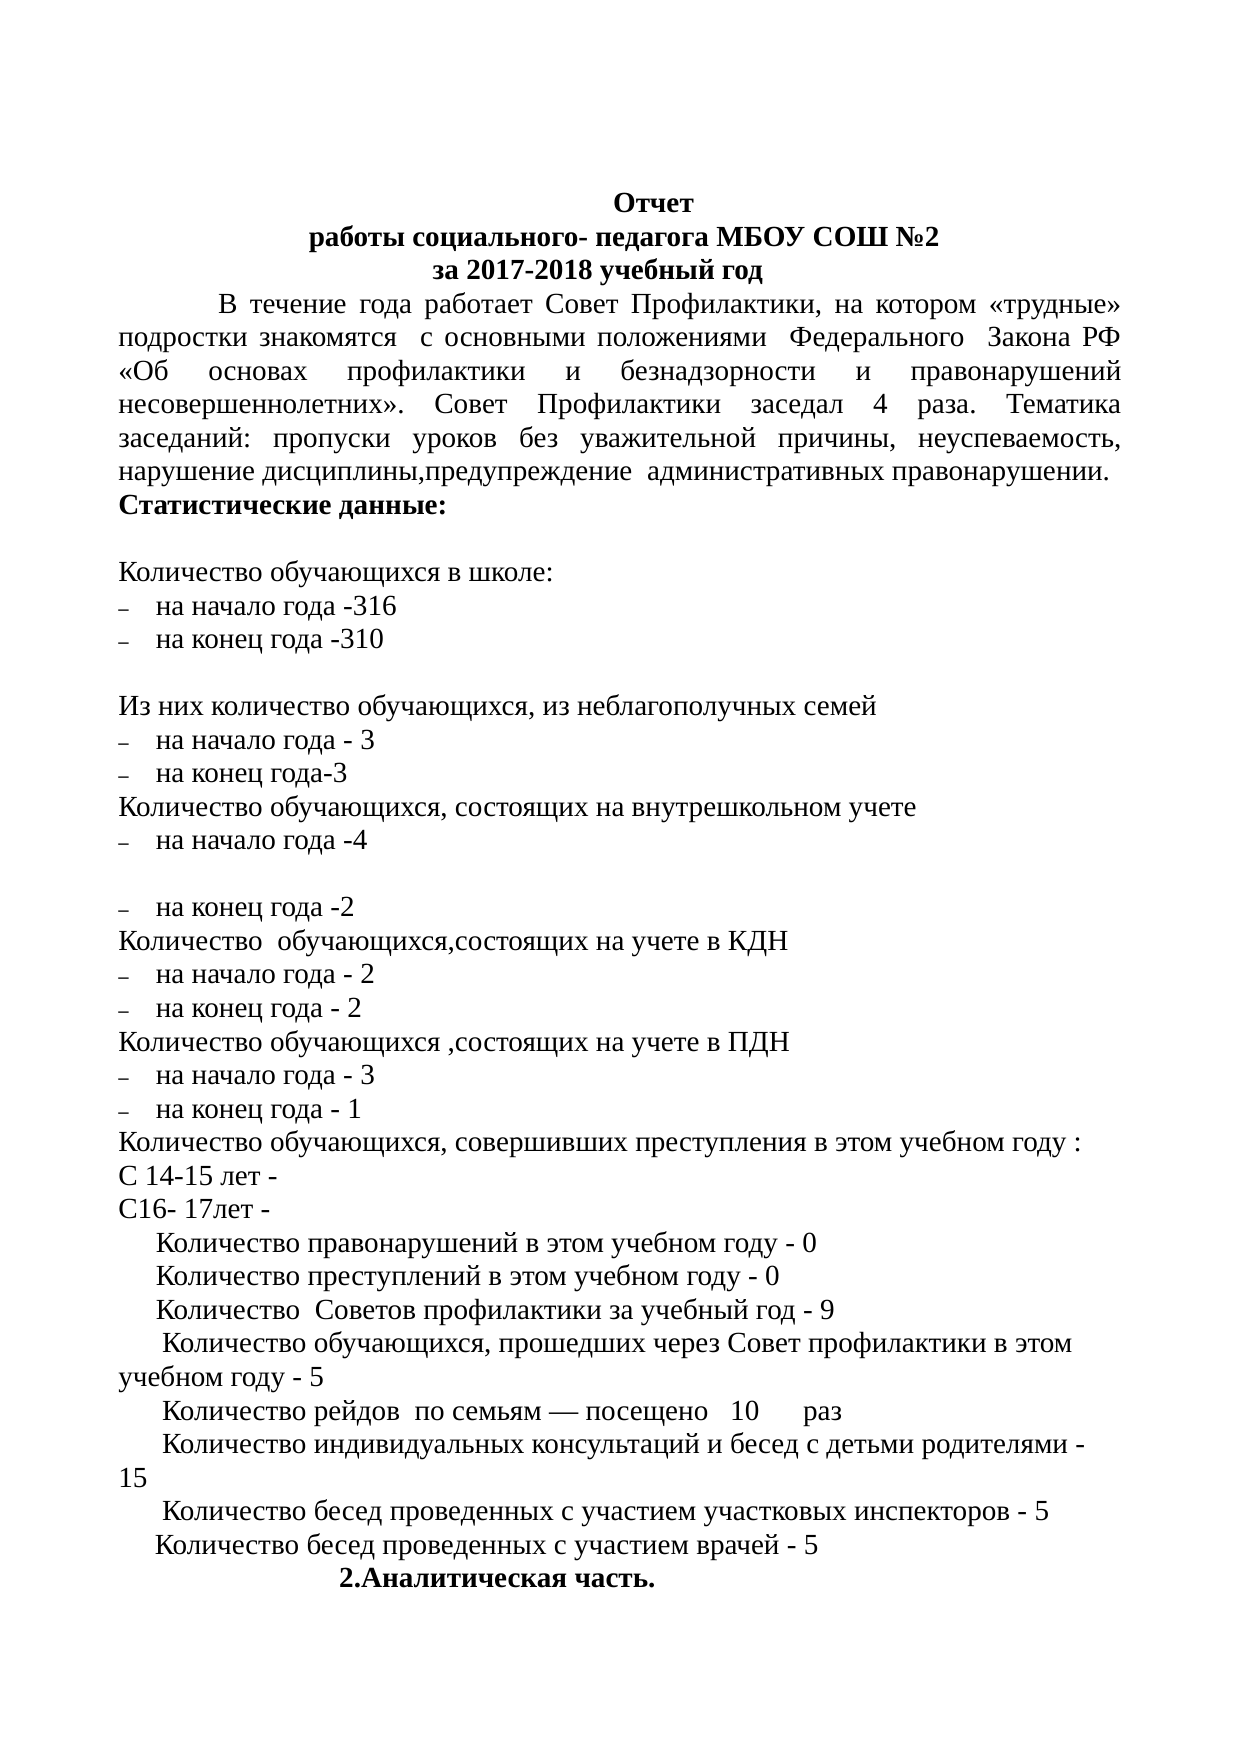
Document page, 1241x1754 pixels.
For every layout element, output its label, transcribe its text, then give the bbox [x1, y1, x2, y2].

list 2.Аналитическая часть. [156, 1560, 1122, 1594]
text Количество рейдов по семьям — посещено 10 раз [118, 1393, 1122, 1426]
text Количество индивидуальных консультаций и бесед с детьми родителями - 15 [118, 1426, 1122, 1493]
text Количество обучающихся ,состоящих на учете в ПДН [118, 1024, 1122, 1057]
text Количество обучающихся, прошедших через Совет профилактики в этом учебном году - 5 [118, 1326, 1122, 1393]
text Количество обучающихся,состоящих на учете в КДН [118, 923, 1122, 957]
list на начало года - 3 [118, 1057, 1122, 1091]
text Из них количество обучающихся, из неблагополучных семей [118, 688, 1122, 722]
list на начало года - 2 [118, 957, 1122, 990]
list на начало года - 3 [118, 722, 1122, 755]
text С16- 17лет - [118, 1191, 1122, 1225]
text С 14-15 лет - [118, 1158, 1122, 1191]
text за 2017-2018 учебный год [118, 252, 1122, 286]
list на конец года-3 [118, 755, 1122, 789]
list на конец года -310 [118, 621, 1122, 655]
list Количество преступлений в этом учебном году - 0 [118, 1258, 1122, 1292]
text Количество обучающихся, состоящих на внутрешкольном учете [118, 789, 1122, 822]
text Количество бесед проведенных с участием участковых инспекторов - 5 [118, 1493, 1122, 1527]
list на конец года -2 [118, 889, 1122, 923]
text Количество бесед проведенных с участием врачей - 5 [118, 1527, 1122, 1560]
text Количество обучающихся, совершивших преступления в этом учебном году : [118, 1124, 1122, 1158]
text Статистические данные: [118, 487, 1122, 521]
list Количество Советов профилактики за учебный год - 9 [118, 1292, 1163, 1326]
text В течение года работает Совет Профилактики, на котором «трудные» подростки знакомятся с основными положениями Федерального Закона РФ «Об основах профилактики и безнадзорности и правонарушений несовершеннолетних». Совет Профилактики заседал 4 раза. Тематика заседаний: пропуски уроков без уважительной причины, неуспеваемость, нарушение дисциплины,предупреждение административных правонарушении. [118, 286, 1122, 487]
list Количество правонарушений в этом учебном году - 0 [118, 1225, 1122, 1258]
list на начало года -4 [118, 822, 1122, 856]
text работы социального- педагога МБОУ СОШ №2 [118, 219, 1122, 252]
text Количество обучающихся в школе: [118, 554, 1122, 588]
list на конец года - 2 [118, 990, 1122, 1024]
list на конец года - 1 [118, 1091, 1122, 1124]
list на начало года -316 [118, 588, 1122, 621]
text Отчет [118, 185, 1122, 219]
